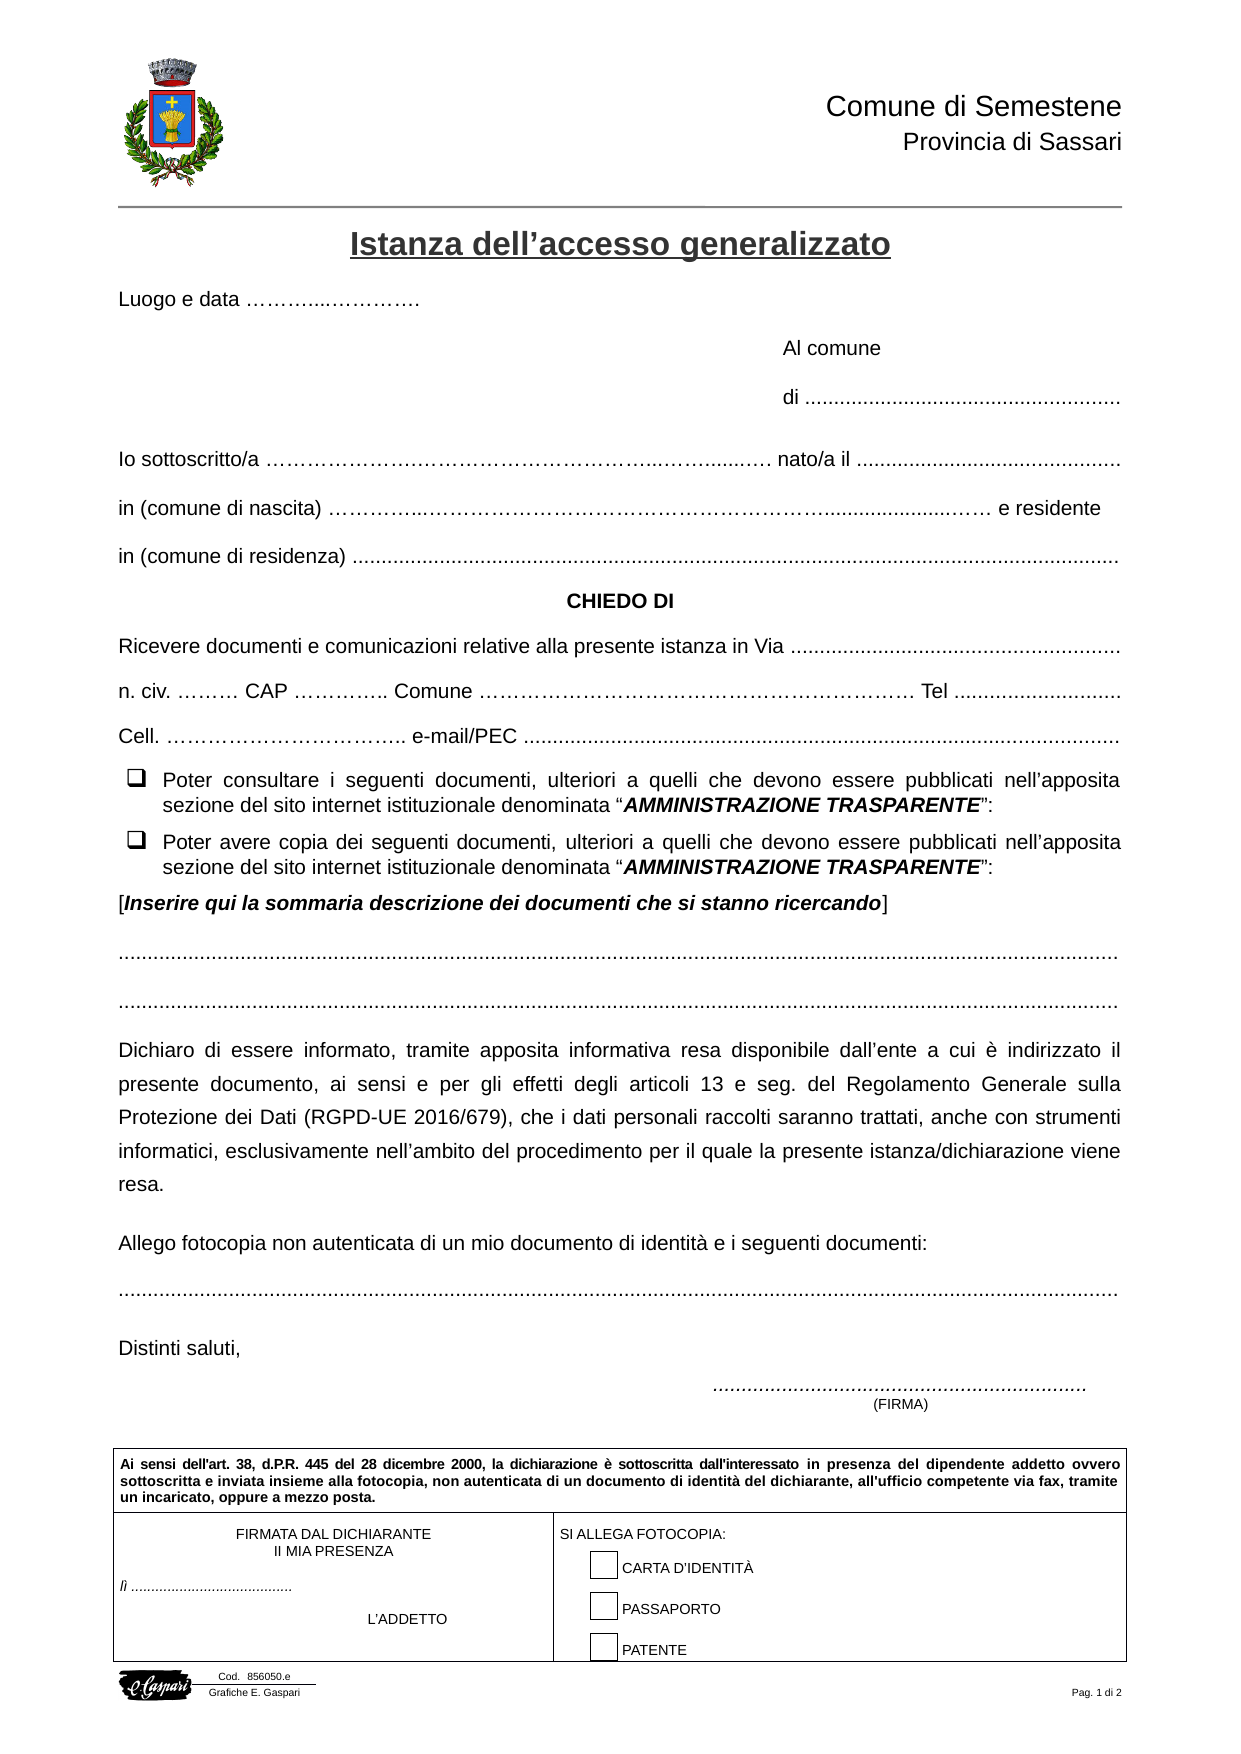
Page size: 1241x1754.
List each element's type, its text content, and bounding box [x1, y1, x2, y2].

text (FIRMA) [679, 1396, 1122, 1413]
text in (comune di nascita) …………...…………………………………………………......................…… e residente [118, 495, 1122, 519]
text Allego fotocopia non autenticata di un mio documento di identità e i seguenti documenti: [118, 1231, 1122, 1255]
subtitle Istanza dell’accesso generalizzato [118, 224, 1122, 262]
table_cell SI ALLEGA FOTOCOPIA: CARTA D’IDENTITÀ PASSAPORTO PATENTE [554, 1513, 1126, 1661]
text ................................................................. [679, 1372, 1122, 1396]
text Comune di Semestene [224, 89, 1122, 122]
text Io sottoscritto/a ………………….……………………………...…….......…. nato/a il [118, 446, 1122, 470]
list Poter consultare i seguenti documenti, ulteriori a quelli che devono essere pubblicati nell’apposita sezione del sito internet istituzionale denominata “AMMINISTRAZIONE TRASPARENTE”: [125, 768, 1122, 817]
text Cell. …………………………….. e-mail/PEC [118, 723, 1122, 747]
picture [122, 58, 224, 189]
text Distinti saluti, [118, 1335, 1122, 1359]
picture [118, 1669, 192, 1701]
text Ricevere documenti e comunicazioni relative alla presente istanza in Via [118, 634, 1122, 658]
text Provincia di Sassari [224, 127, 1122, 156]
table_header Ai sensi dell'art. 38, d.P.R. 445 del 28 dicembre 2000, la dichiarazione è sottoscritta dall'interessato in presenza del dipendente addetto ovvero sottoscritta e inviata insieme alla fotocopia, non autenticata di un documento di identità del dichiarante, all'ufficio competente via fax, tramite un incaricato, oppure a mezzo posta. [114, 1449, 1126, 1512]
table_cell FIRMATA DAL DICHIARANTE II MIA PRESENZA lì ........................................ L’ADDETTO [114, 1513, 553, 1661]
text in (comune di residenza) [118, 544, 1122, 568]
text Dichiaro di essere informato, tramite apposita informativa resa disponibile dall’ente a cui è indirizzato il presente documento, ai sensi e per gli effetti degli articoli 13 e seg. del Regolamento Generale sulla Protezione dei Dati (RGPD-UE 2016/679), che i dati personali raccolti saranno trattati, anche con strumenti informatici, esclusivamente nell’ambito del procedimento per il quale la presente istanza/dichiarazione viene resa. [118, 1038, 1122, 1196]
text CHIEDO DI [118, 589, 1122, 613]
text [Inserire qui la sommaria descrizione dei documenti che si stanno ricercando] [118, 891, 1122, 915]
text di [783, 385, 1122, 409]
list Poter avere copia dei seguenti documenti, ulteriori a quelli che devono essere pubblicati nell’apposita sezione del sito internet istituzionale denominata “AMMINISTRAZIONE TRASPARENTE”: [125, 830, 1122, 879]
text n. civ. ……… CAP ………….. Comune ……………………………………………………… Tel [118, 679, 1122, 703]
text Luogo e data ………....…………. [118, 287, 1122, 311]
text Al comune [783, 336, 1122, 360]
